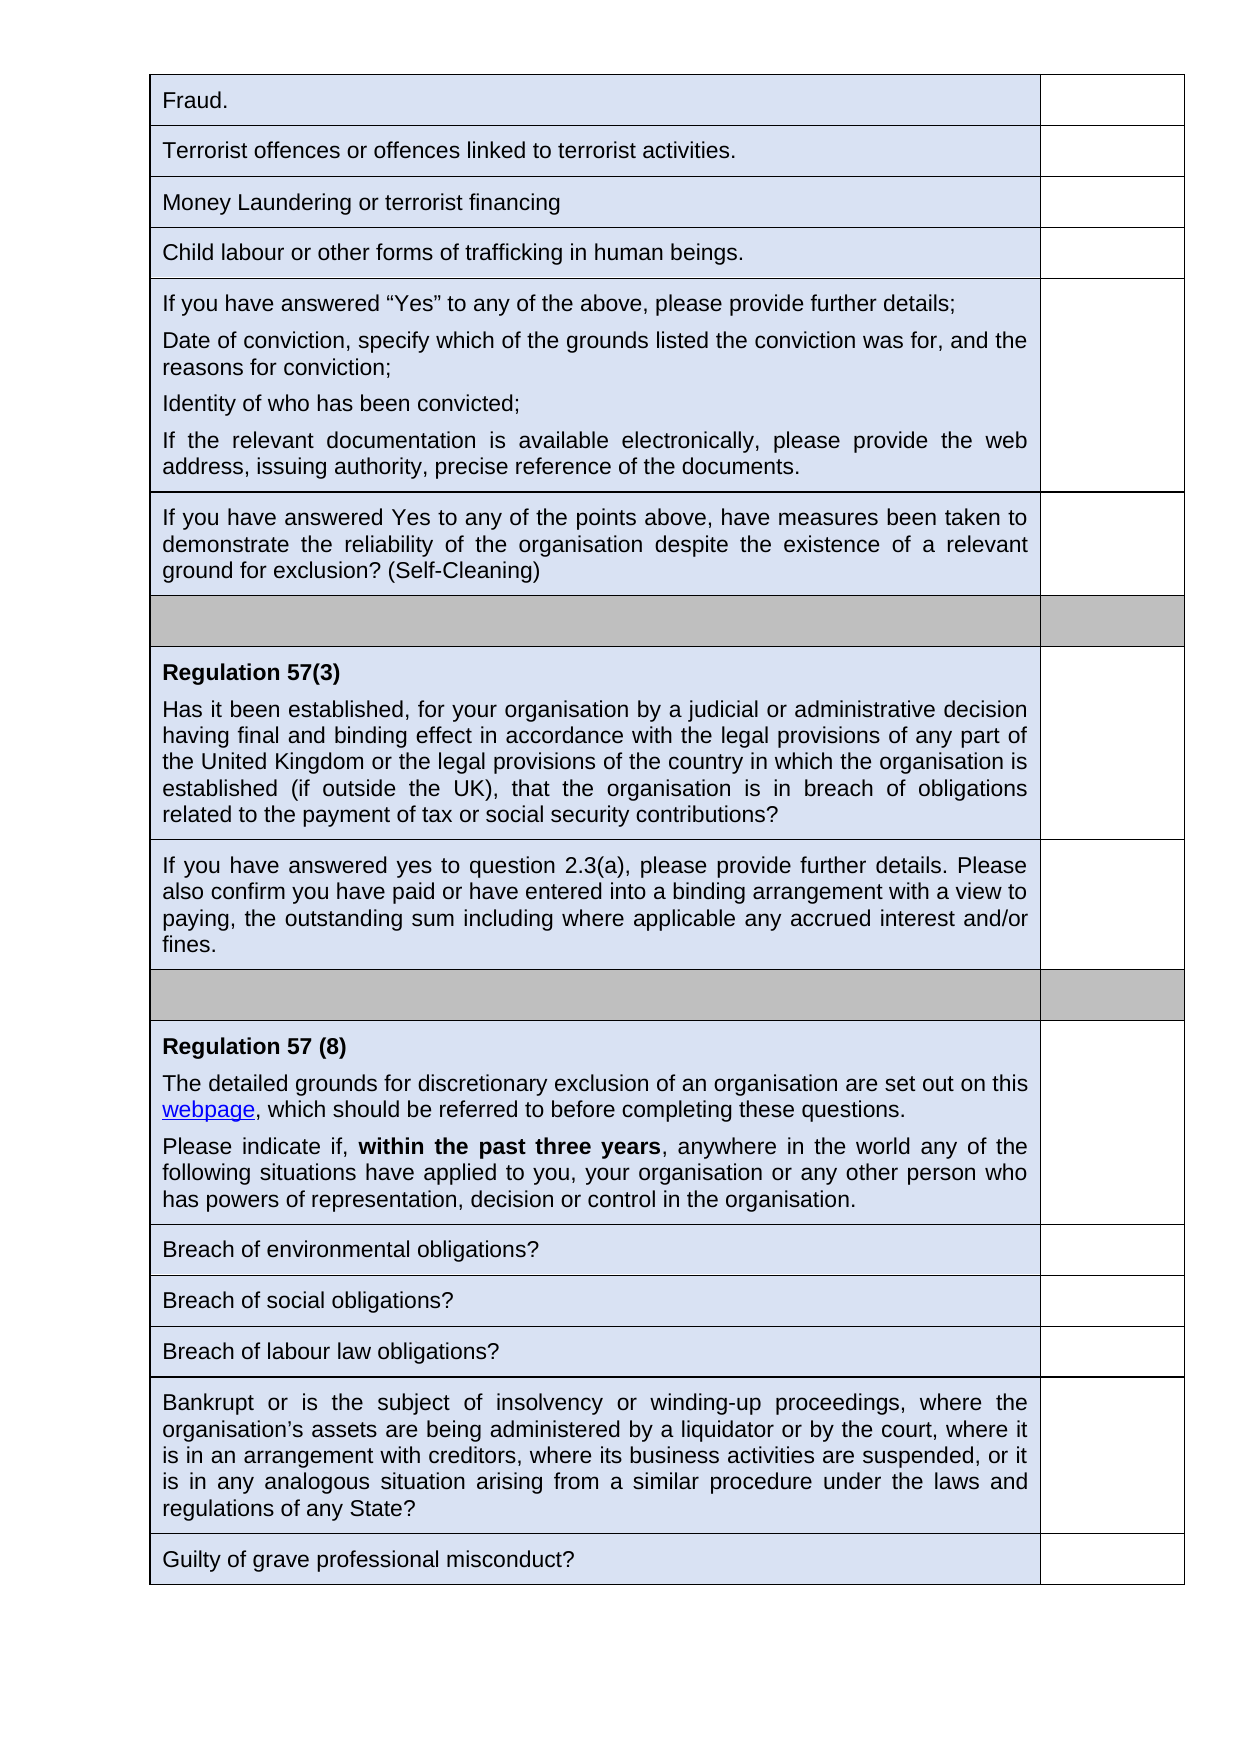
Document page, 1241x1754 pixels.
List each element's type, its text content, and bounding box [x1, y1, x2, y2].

table_cell [1041, 1225, 1184, 1274]
table_cell [1041, 1534, 1184, 1584]
table_cell Fraud. [151, 75, 1040, 125]
table_cell Regulation 57(3) Has it been established, for your organisation by a judicial or administrative decision having final and binding effect in accordance with the legal provisions of any part of the United Kingdom or the legal provisions of the country in which the organisation is established (if outside the UK), that the organisation is in breach of obligations related to the payment of tax or social security contributions? [151, 647, 1040, 839]
table_cell If you have answered Yes to any of the points above, have measures been taken to demonstrate the reliability of the organisation despite the existence of a relevant ground for exclusion? (Self-Cleaning) [151, 493, 1040, 595]
table_cell [1041, 126, 1184, 176]
table_cell Guilty of grave professional misconduct? [151, 1534, 1040, 1584]
table_cell Child labour or other forms of trafficking in human beings. [151, 228, 1040, 277]
table_cell Terrorist offences or offences linked to terrorist activities. [151, 126, 1040, 176]
table_cell [1041, 970, 1184, 1020]
table_cell [151, 970, 1040, 1020]
table_cell [1041, 1378, 1184, 1533]
table_cell Bankrupt or is the subject of insolvency or winding-up proceedings, where the organisation’s assets are being administered by a liquidator or by the court, where it is in an arrangement with creditors, where its business activities are suspended, or it is in any analogous situation arising from a similar procedure under the laws and regulations of any State? [151, 1378, 1040, 1533]
table_cell Breach of social obligations? [151, 1276, 1040, 1326]
table_cell [1041, 596, 1184, 646]
table_cell Breach of labour law obligations? [151, 1327, 1040, 1376]
table_cell Money Laundering or terrorist financing [151, 177, 1040, 227]
table_cell [1041, 75, 1184, 125]
table_cell [1041, 840, 1184, 969]
table_cell [1041, 1276, 1184, 1326]
table_cell If you have answered “Yes” to any of the above, please provide further details; Date of conviction, specify which of the grounds listed the conviction was for, and the reasons for conviction; Identity of who has been convicted; If the relevant documentation is available electronically, please provide the web address, issuing authority, precise reference of the documents. [151, 279, 1040, 491]
table_cell [1041, 228, 1184, 277]
table_cell Regulation 57 (8) The detailed grounds for discretionary exclusion of an organisation are set out on this webpage, which should be referred to before completing these questions. Please indicate if, within the past three years, anywhere in the world any of the following situations have applied to you, your organisation or any other person who has powers of representation, decision or control in the organisation. [151, 1021, 1040, 1224]
table_cell If you have answered yes to question 2.3(a), please provide further details. Please also confirm you have paid or have entered into a binding arrangement with a view to paying, the outstanding sum including where applicable any accrued interest and/or fines. [151, 840, 1040, 969]
table_cell [1041, 279, 1184, 491]
table_cell [1041, 1021, 1184, 1224]
table_cell [1041, 647, 1184, 839]
table_cell Breach of environmental obligations? [151, 1225, 1040, 1274]
table_cell [1041, 1327, 1184, 1376]
table_cell [1041, 493, 1184, 595]
table_cell [1041, 177, 1184, 227]
table_cell [151, 596, 1040, 646]
